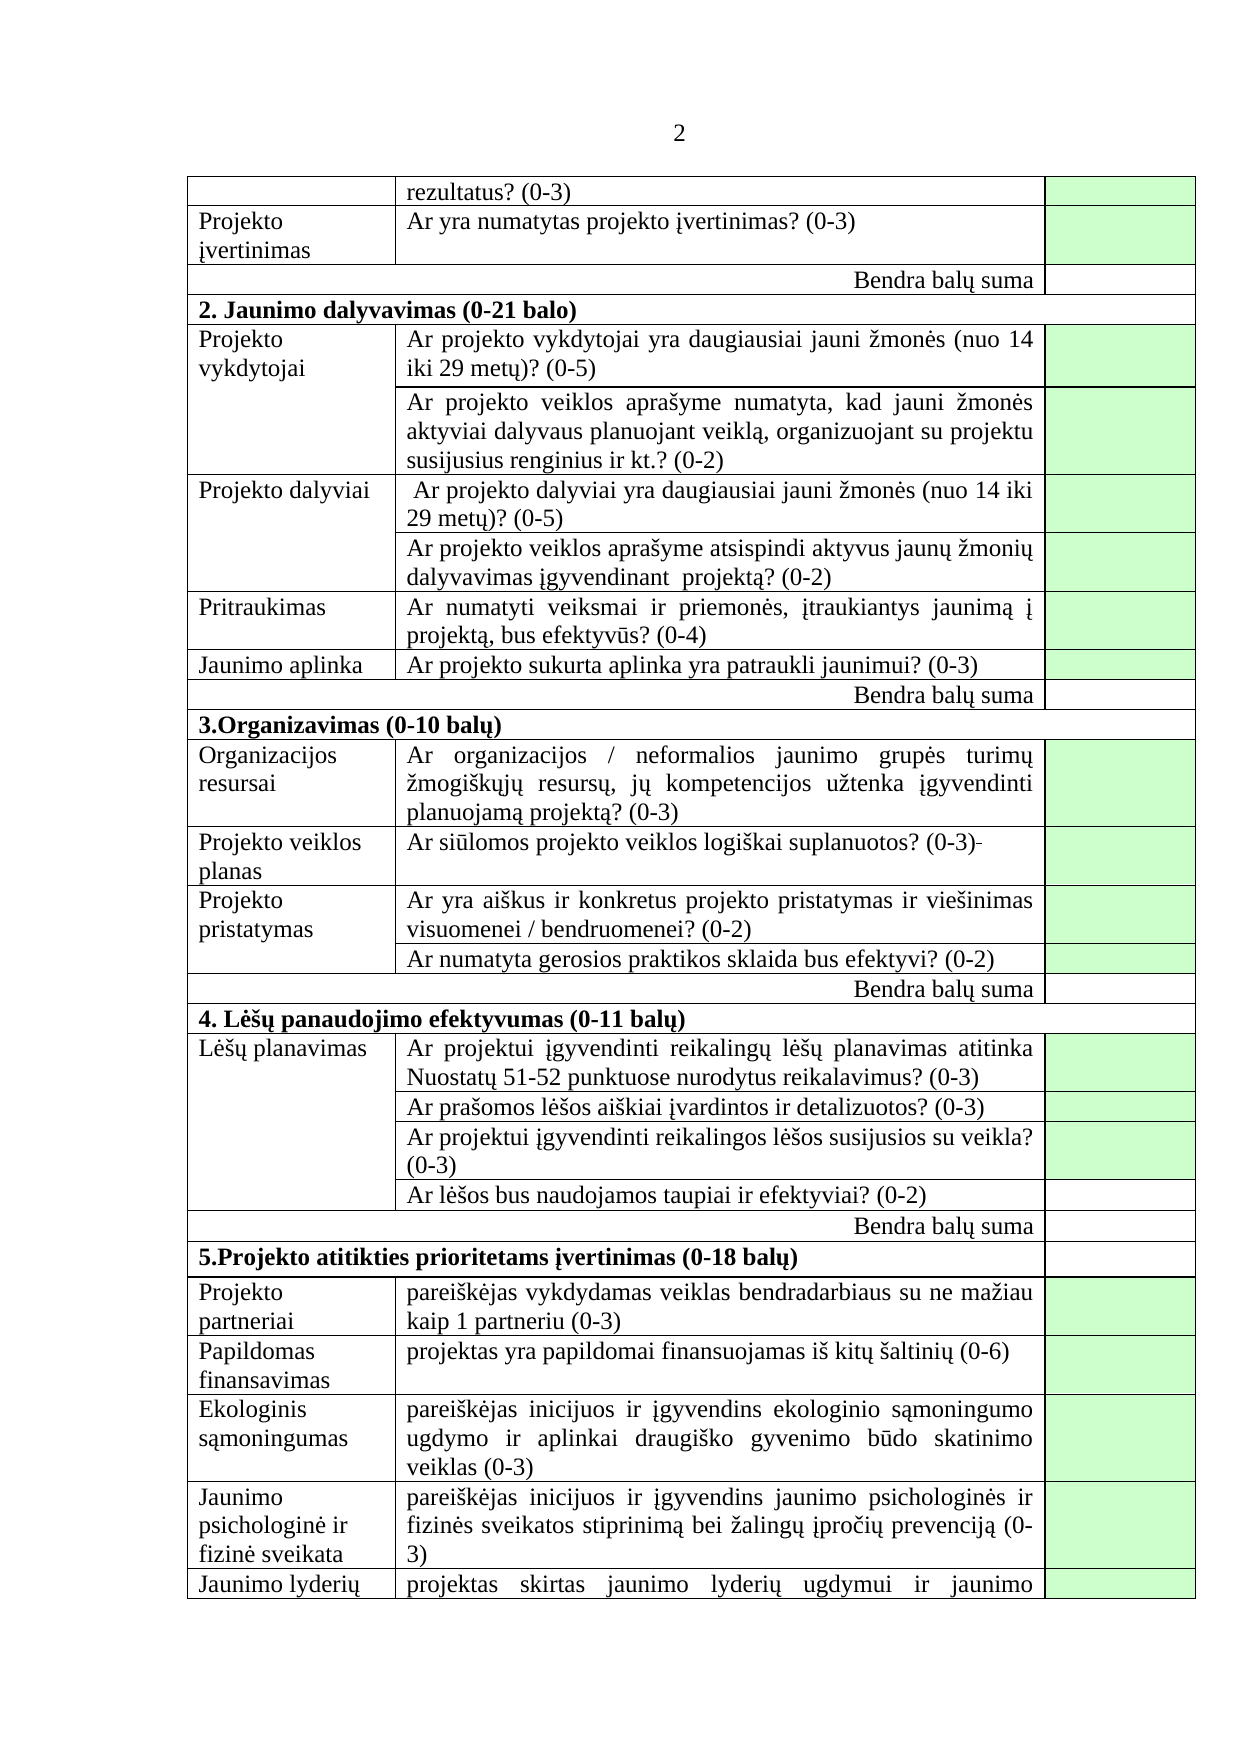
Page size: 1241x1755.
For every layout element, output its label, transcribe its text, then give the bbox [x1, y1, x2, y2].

table_cell pareiškėjas inicijuos ir įgyvendins ekologinio sąmoningumo ugdymo ir aplinkai draugiško gyvenimo būdo skatinimo veiklas (0-3) [396, 1395, 1044, 1481]
table_cell Ar numatyta gerosios praktikos sklaida bus efektyvi? (0-2) [396, 944, 1044, 973]
table_cell [1046, 1034, 1195, 1091]
table_cell [1046, 650, 1195, 679]
table_cell [1046, 1122, 1195, 1179]
table_cell pareiškėjas vykdydamas veiklas bendradarbiaus su ne mažiau kaip 1 partneriu (0-3) [396, 1278, 1044, 1335]
table_cell [1046, 974, 1195, 1003]
table_cell Bendra balų suma [188, 265, 1044, 294]
table_cell Projekto įvertinimas [188, 206, 395, 264]
table_cell Ar yra aiškus ir konkretus projekto pristatymas ir viešinimas visuomenei / bendruomenei? (0-2) [396, 886, 1044, 943]
table_cell rezultatus? (0-3) [396, 177, 1044, 205]
table_cell [1046, 325, 1195, 386]
table_cell [1046, 886, 1195, 943]
table_cell Ar projekto sukurta aplinka yra patraukli jaunimui? (0-3) [396, 650, 1044, 679]
table_cell [1046, 1482, 1195, 1568]
table_cell Ar projektui įgyvendinti reikalingų lėšų planavimas atitinka Nuostatų 51-52 punktuose nurodytus reikalavimus? (0-3) [396, 1034, 1044, 1091]
table_cell [1046, 206, 1195, 264]
table_cell Ar projekto veiklos aprašyme atsispindi aktyvus jaunų žmonių dalyvavimas įgyvendinant projektą? (0-2) [396, 533, 1044, 591]
table_cell [1046, 1278, 1195, 1335]
table_cell Jaunimo aplinka [188, 650, 395, 679]
table_cell Ar projektui įgyvendinti reikalingos lėšos susijusios su veikla? (0-3) [396, 1122, 1044, 1179]
table_cell [1046, 827, 1195, 884]
table_cell Ar projekto vykdytojai yra daugiausiai jauni žmonės (nuo 14 iki 29 metų)? (0-5) [396, 325, 1044, 386]
table_cell [188, 177, 395, 205]
table_cell 5.Projekto atitikties prioritetams įvertinimas (0-18 balų) [188, 1242, 1044, 1276]
table_cell Bendra balų suma [188, 680, 1044, 709]
table_cell [1046, 1180, 1195, 1210]
table_cell Ekologinis sąmoningumas [188, 1395, 395, 1481]
table_cell [1046, 1336, 1195, 1393]
table_cell [1046, 1395, 1195, 1481]
table_cell Projekto dalyviai [188, 475, 395, 591]
table_cell Ar lėšos bus naudojamos taupiai ir efektyviai? (0-2) [396, 1180, 1044, 1210]
table_cell Organizacijos resursai [188, 740, 395, 826]
table_cell Ar siūlomos projekto veiklos logiškai suplanuotos? (0-3) [396, 827, 1044, 884]
table_cell Bendra balų suma [188, 974, 1044, 1003]
table_cell Ar organizacijos / neformalios jaunimo grupės turimų žmogiškųjų resursų, jų kompetencijos užtenka įgyvendinti planuojamą projektą? (0-3) [396, 740, 1044, 826]
table_cell [1046, 475, 1195, 532]
table_cell [1046, 1092, 1195, 1121]
table_cell Projekto partneriai [188, 1278, 395, 1335]
table_cell Ar yra numatytas projekto įvertinimas? (0-3) [396, 206, 1044, 264]
table_cell [1046, 533, 1195, 591]
table_cell Ar prašomos lėšos aiškiai įvardintos ir detalizuotos? (0-3) [396, 1092, 1044, 1121]
table_cell Pritraukimas [188, 592, 395, 649]
table_cell 4. Lėšų panaudojimo efektyvumas (0-11 balų) [188, 1004, 1195, 1032]
table_cell Ar numatyti veiksmai ir priemonės, įtraukiantys jaunimą į projektą, bus efektyvūs? (0-4) [396, 592, 1044, 649]
table_cell Projekto veiklos planas [188, 827, 395, 884]
table_cell pareiškėjas inicijuos ir įgyvendins jaunimo psichologinės ir fizinės sveikatos stiprinimą bei žalingų įpročių prevenciją (0-3) [396, 1482, 1044, 1568]
table_cell [1046, 1211, 1195, 1241]
table_cell 3.Organizavimas (0-10 balų) [188, 710, 1195, 739]
table_cell Jaunimo psichologinė ir fizinė sveikata [188, 1482, 395, 1568]
table_cell 2. Jaunimo dalyvavimas (0-21 balo) [188, 295, 1195, 323]
table_cell Bendra balų suma [188, 1211, 1044, 1241]
table_cell Jaunimo lyderių [188, 1569, 395, 1598]
table_cell Projekto pristatymas [188, 886, 395, 973]
table_cell [1046, 1242, 1195, 1276]
table_cell [1046, 1569, 1195, 1598]
table_cell Ar projekto veiklos aprašyme numatyta, kad jauni žmonės aktyviai dalyvaus planuojant veiklą, organizuojant su projektu susijusius renginius ir kt.? (0-2) [396, 388, 1044, 474]
table_cell [1046, 388, 1195, 474]
table_cell [1046, 592, 1195, 649]
table_cell [1046, 740, 1195, 826]
table_cell [1046, 265, 1195, 294]
table_cell [1046, 944, 1195, 973]
table_cell projektas skirtas jaunimo lyderių ugdymui ir jaunimo [396, 1569, 1044, 1598]
table_cell Lėšų planavimas [188, 1034, 395, 1210]
table_cell projektas yra papildomai finansuojamas iš kitų šaltinių (0-6) [396, 1336, 1044, 1393]
table_cell Projekto vykdytojai [188, 325, 395, 474]
table_cell [1046, 177, 1195, 205]
table_cell Papildomas finansavimas [188, 1336, 395, 1393]
table_cell [1046, 680, 1195, 709]
table_cell Ar projekto dalyviai yra daugiausiai jauni žmonės (nuo 14 iki 29 metų)? (0-5) [396, 475, 1044, 532]
